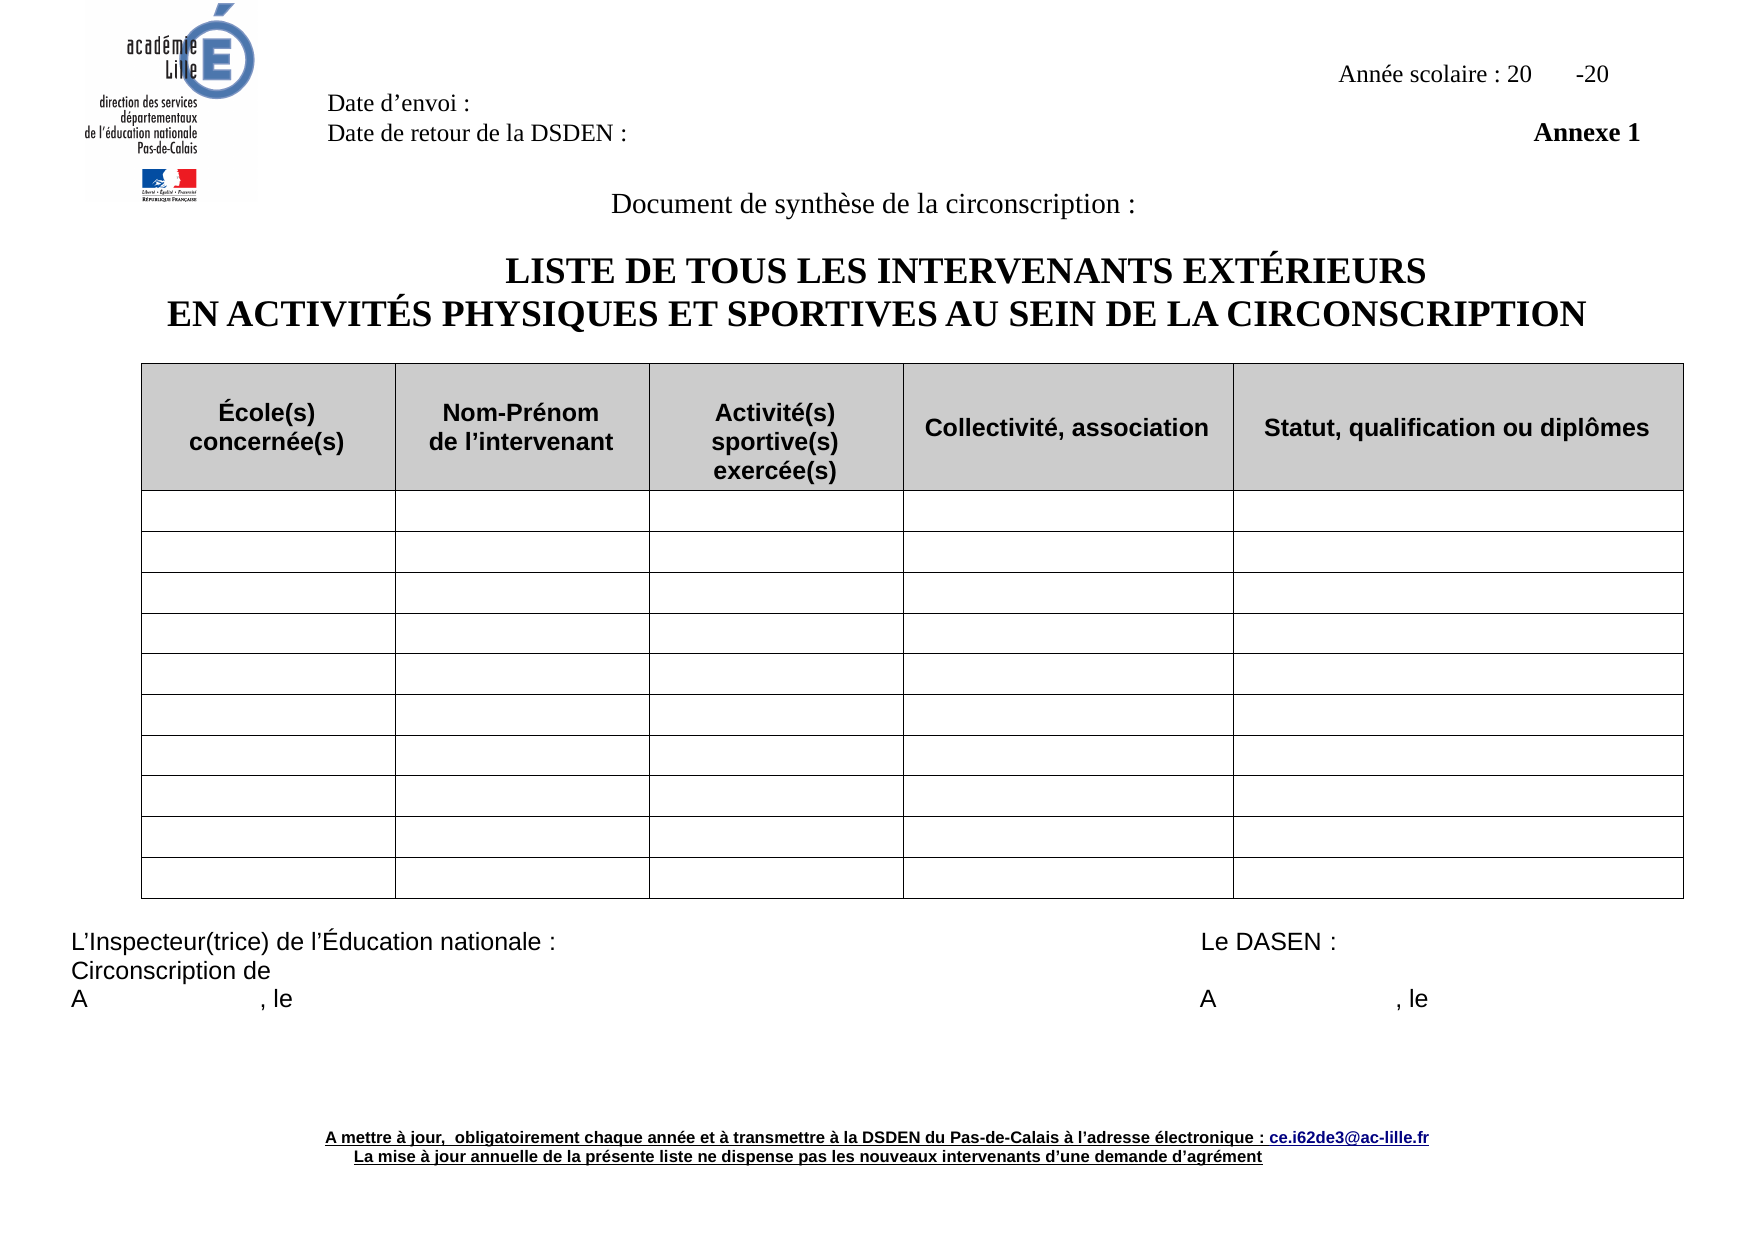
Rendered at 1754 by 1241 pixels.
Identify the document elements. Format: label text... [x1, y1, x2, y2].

table_cell [142, 776, 395, 816]
table_cell [1234, 736, 1683, 775]
table_cell [904, 736, 1233, 775]
table_cell [142, 858, 395, 898]
table_cell [1234, 532, 1683, 572]
table_cell [904, 858, 1233, 898]
table_cell [396, 654, 649, 694]
table_cell [650, 776, 903, 816]
table_cell [396, 532, 649, 572]
table_cell [142, 491, 395, 531]
text La mise à jour annuelle de la présente liste ne dispense pas les nouveaux intervenants d’une demande d’agrément [71, 1147, 1683, 1166]
table_cell [650, 817, 903, 857]
text [71, 88, 85, 117]
table_cell [1234, 614, 1683, 653]
table_cell [396, 817, 649, 857]
text EN ACTIVITÉS PHYSIQUES ET SPORTIVES AU SEIN DE LA CIRCONSCRIPTION [71, 291, 1683, 334]
table_cell [904, 654, 1233, 694]
table_cell [650, 858, 903, 898]
table_header Statut, qualification ou diplômes [1234, 364, 1683, 490]
table_cell [650, 614, 903, 653]
text LISTE DE TOUS LES INTERVENANTS EXTÉRIEURS [71, 248, 1683, 291]
table_cell [1234, 573, 1683, 612]
table_cell [396, 491, 649, 531]
table_cell [396, 695, 649, 735]
text Document de synthèse de la circonscription : [71, 186, 1683, 219]
table_cell [650, 695, 903, 735]
table_cell [904, 614, 1233, 653]
text Année scolaire : 20 -20 [258, 59, 1683, 88]
table_cell [142, 695, 395, 735]
table_cell [396, 573, 649, 612]
table_cell [142, 532, 395, 572]
table_cell [904, 776, 1233, 816]
text Circonscription de [71, 956, 1683, 984]
table_cell [1234, 491, 1683, 531]
table_cell [1234, 654, 1683, 694]
table_cell [396, 776, 649, 816]
picture [85, 0, 258, 202]
table_cell [142, 573, 395, 612]
table_header Activité(s) sportive(s) exercée(s) [650, 364, 903, 490]
table_header École(s) concernée(s) [142, 364, 395, 490]
text A mettre à jour, obligatoirement chaque année et à transmettre à la DSDEN du Pas-de-Calais à l’adresse électronique : ce.i62de3@ac-lille.fr [71, 1128, 1683, 1147]
table_cell [142, 614, 395, 653]
table_cell [142, 736, 395, 775]
table_cell [142, 817, 395, 857]
table_cell [904, 817, 1233, 857]
table_cell [142, 654, 395, 694]
table_cell [1234, 817, 1683, 857]
table_cell [904, 695, 1233, 735]
table_cell [650, 491, 903, 531]
table_cell [396, 614, 649, 653]
table_cell [650, 654, 903, 694]
table_cell [650, 532, 903, 572]
table_cell [396, 858, 649, 898]
table_cell [1234, 776, 1683, 816]
table_cell [396, 736, 649, 775]
table_cell [904, 491, 1233, 531]
table_cell [1234, 858, 1683, 898]
table_cell [904, 573, 1233, 612]
table_cell [650, 736, 903, 775]
table_header Nom-Prénom de l’intervenant [396, 364, 649, 490]
table_cell [1234, 695, 1683, 735]
table_cell [904, 532, 1233, 572]
text Date de retour de la DSDEN : Annexe 1 [258, 117, 1683, 148]
text Date d’envoi : [258, 88, 1683, 117]
table_cell [650, 573, 903, 612]
text L’Inspecteur(trice) de l’Éducation nationale : Le DASEN : [71, 927, 1683, 956]
table_header Collectivité, association [904, 364, 1233, 490]
text A , le A , le [71, 984, 1683, 1013]
